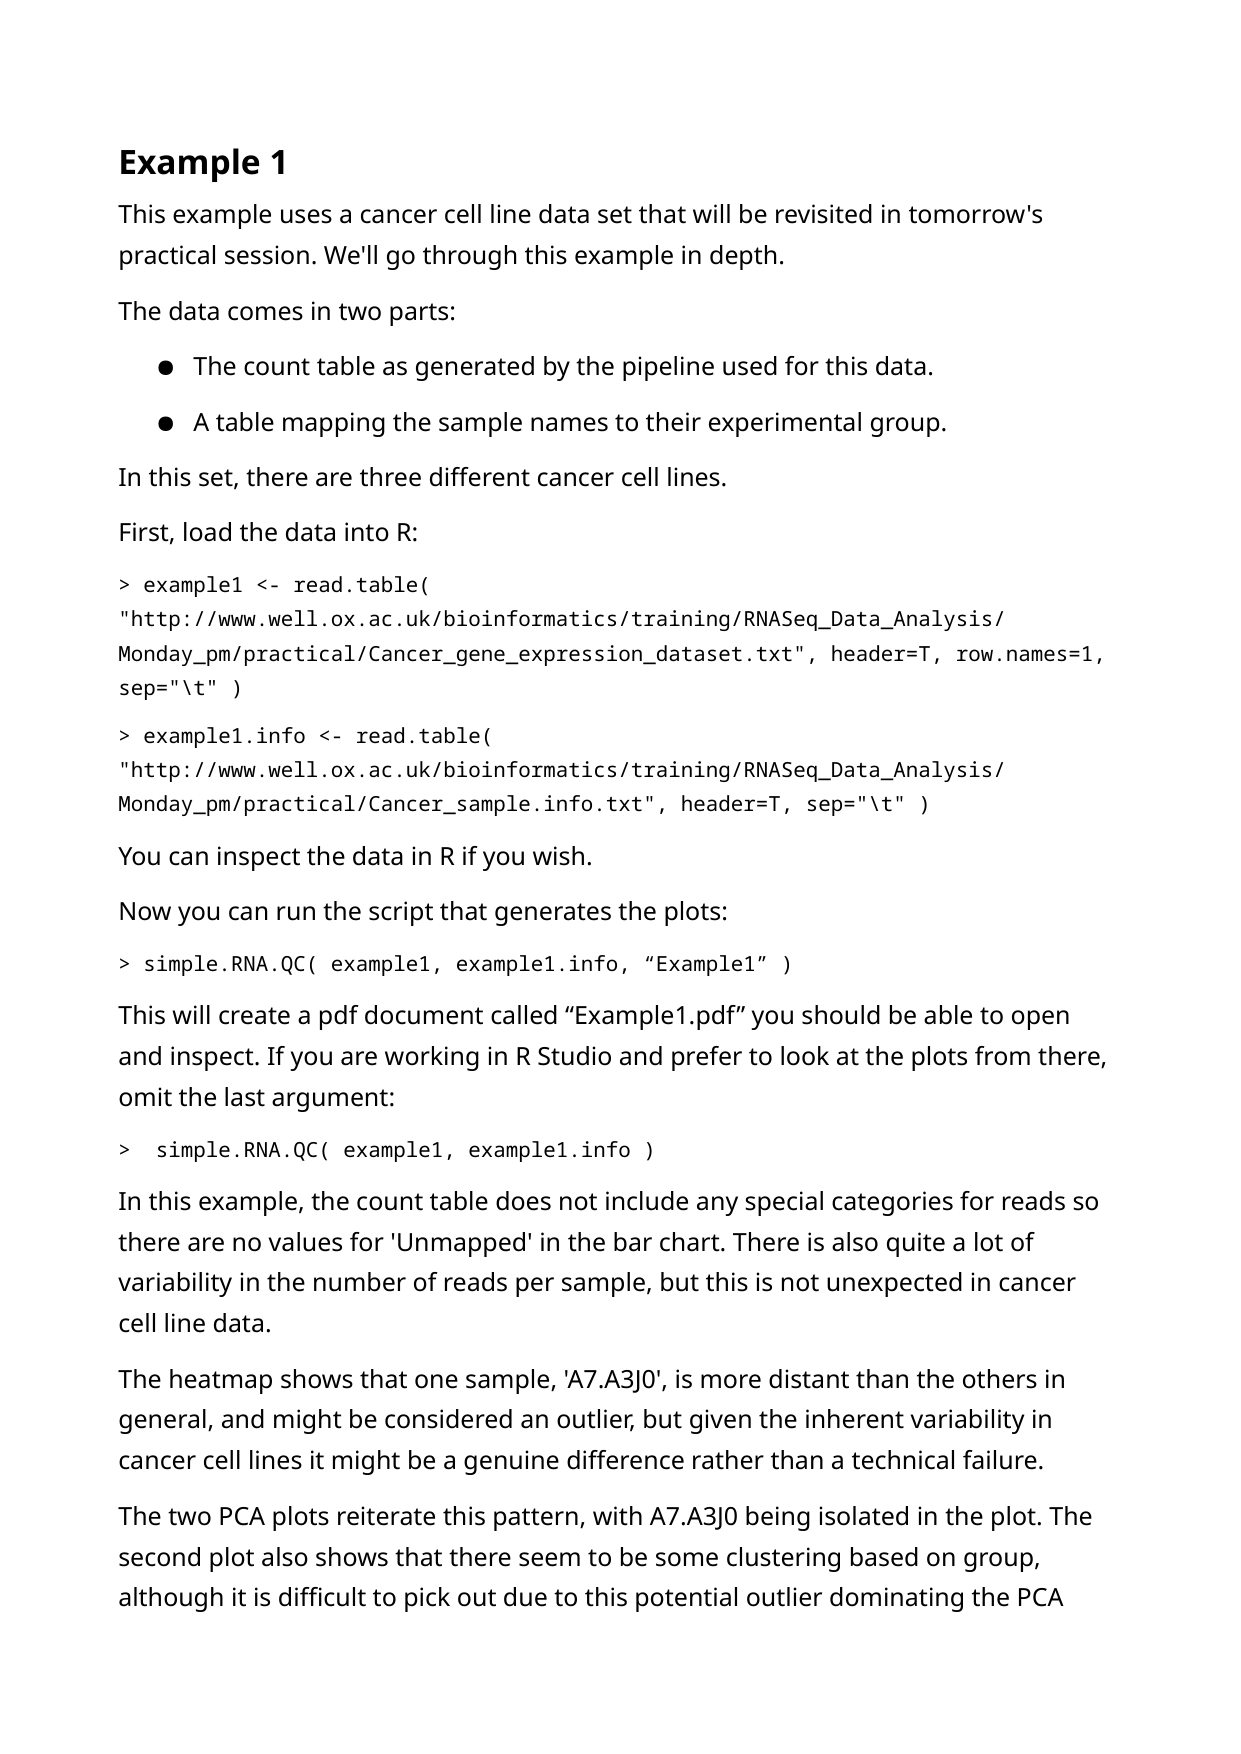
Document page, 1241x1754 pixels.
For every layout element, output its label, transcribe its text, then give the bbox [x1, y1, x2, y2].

list A table mapping the sample names to their experimental group. [156, 404, 1122, 438]
list The count table as generated by the pipeline used for this data. [156, 349, 1122, 383]
text You can inspect the data in R if you wish. [118, 838, 1122, 872]
text This example uses a cancer cell line data set that will be revisited in tomorrow's practical session. We'll go through this example in depth. [118, 197, 1122, 272]
text The two PCA plots reiterate this pattern, with A7.A3J0 being isolated in the plot. The second plot also shows that there seem to be some clustering based on group, although it is difficult to pick out due to this potential outlier dominating the PCA [118, 1498, 1122, 1614]
text The data comes in two parts: [118, 293, 1122, 327]
text > simple.RNA.QC( example1, example1.info ) [118, 1135, 1122, 1163]
subtitle Example 1 [118, 139, 1122, 185]
text The heatmap shows that one sample, 'A7.A3J0', is more distant than the others in general, and might be considered an outlier, but given the inherent variability in cancer cell lines it might be a genuine difference rather than a technical failure. [118, 1361, 1122, 1477]
text > example1.info <- read.table( "http://www.well.ox.ac.uk/bioinformatics/training/RNASeq_Data_Analysis/Monday_pm/practical/Cancer_sample.info.txt", header=T, sep="\t" ) [118, 721, 1122, 818]
text > simple.RNA.QC( example1, example1.info, “Example1” ) [118, 949, 1122, 977]
text Now you can run the script that generates the plots: [118, 893, 1122, 928]
text First, load the data into R: [118, 515, 1122, 549]
text In this set, there are three different cancer cell lines. [118, 460, 1122, 494]
text This will create a pdf document called “Example1.pdf” you should be able to open and inspect. If you are working in R Studio and prefer to look at the plots from there, omit the last argument: [118, 998, 1122, 1113]
text In this example, the count table does not include any special categories for reads so there are no values for 'Unmapped' in the bar chart. There is also quite a lot of variability in the number of reads per sample, but this is not unexpected in cancer cell line data. [118, 1183, 1122, 1340]
text > example1 <- read.table( "http://www.well.ox.ac.uk/bioinformatics/training/RNASeq_Data_Analysis/Monday_pm/practical/Cancer_gene_expression_dataset.txt", header=T, row.names=1, sep="\t" ) [118, 571, 1122, 701]
